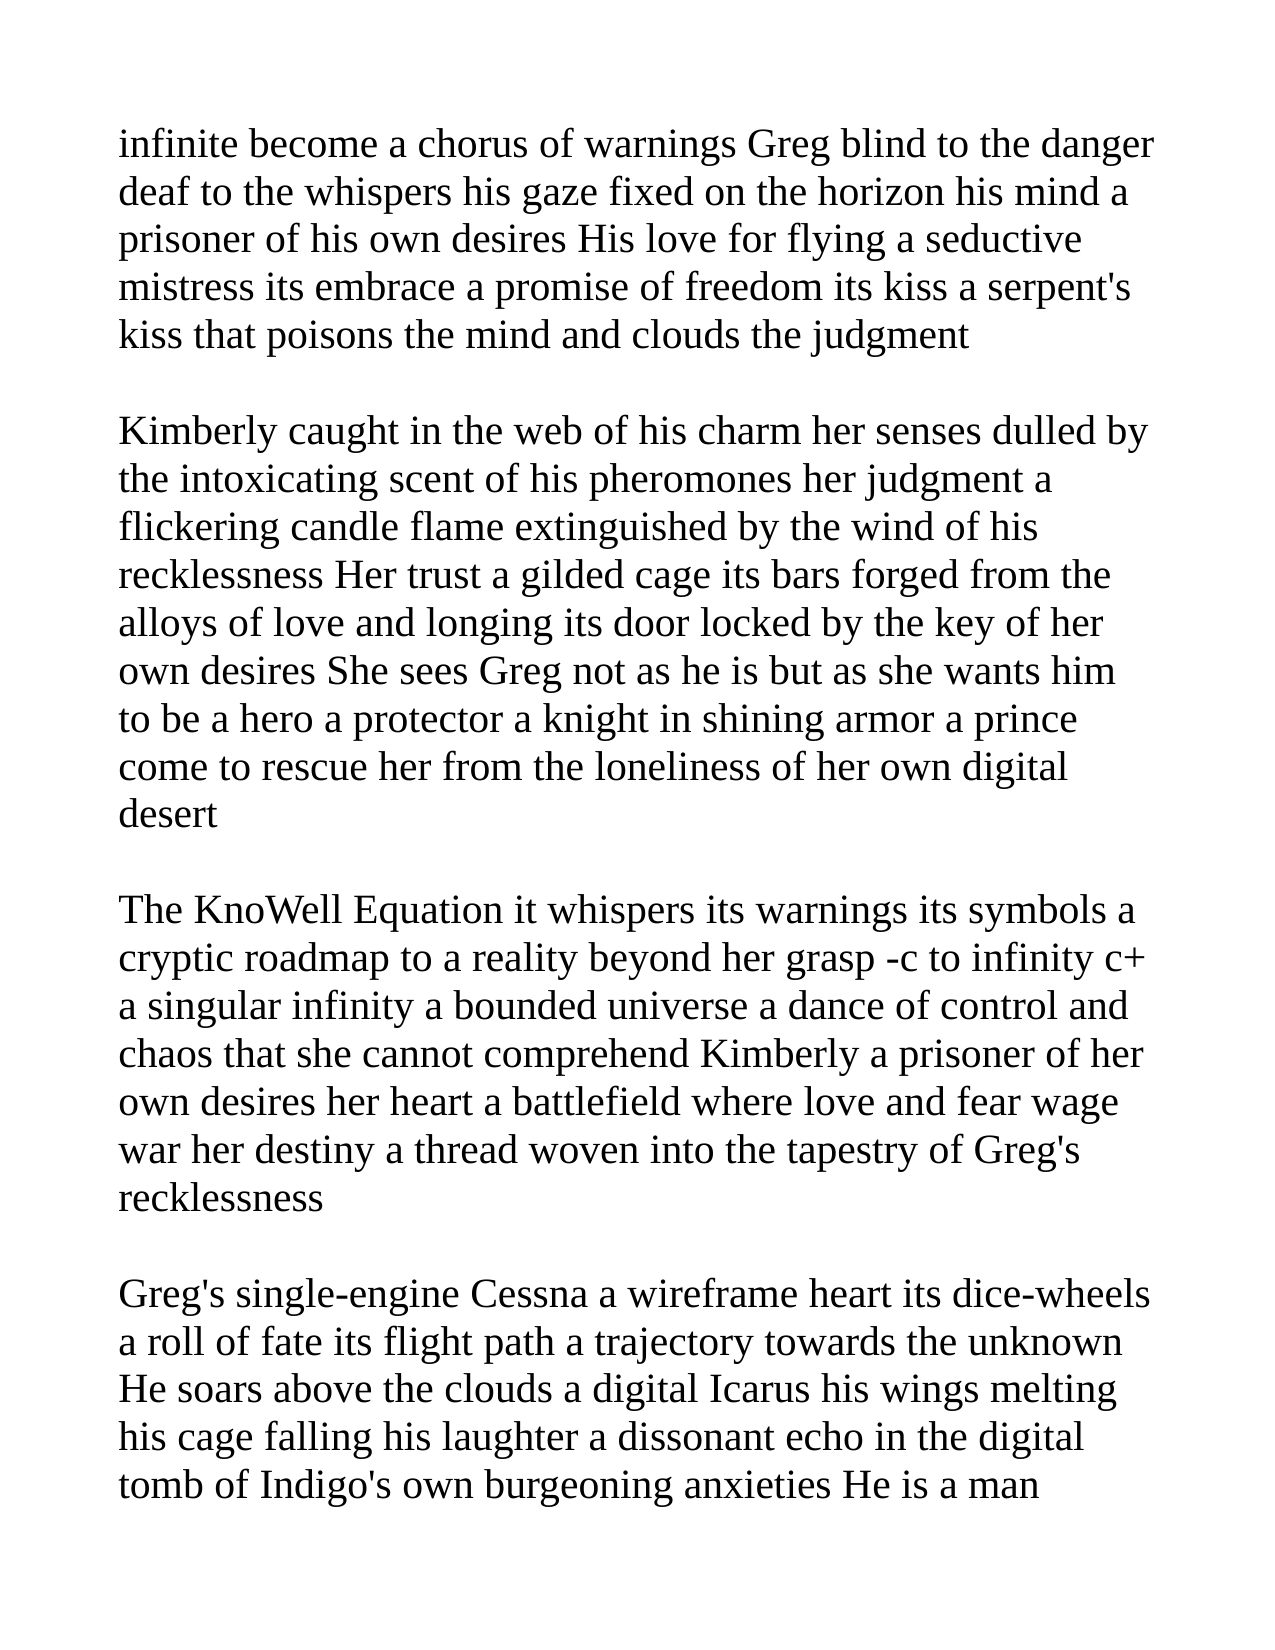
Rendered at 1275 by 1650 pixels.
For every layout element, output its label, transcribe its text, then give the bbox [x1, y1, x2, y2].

text infinite become a chorus of warnings Greg blind to the danger deaf to the whispers his gaze fixed on the horizon his mind a prisoner of his own desires His love for flying a seductive mistress its embrace a promise of freedom its kiss a serpent's kiss that poisons the mind and clouds the judgment [118, 118, 1157, 358]
text Kimberly caught in the web of his charm her senses dulled by the intoxicating scent of his pheromones her judgment a flickering candle flame extinguished by the wind of his recklessness Her trust a gilded cage its bars forged from the alloys of love and longing its door locked by the key of her own desires She sees Greg not as he is but as she wants him to be a hero a protector a knight in shining armor a prince come to rescue her from the loneliness of her own digital desert [118, 406, 1157, 837]
text The KnoWell Equation it whispers its warnings its symbols a cryptic roadmap to a reality beyond her grasp -c to infinity c+ a singular infinity a bounded universe a dance of control and chaos that she cannot comprehend Kimberly a prisoner of her own desires her heart a battlefield where love and fear wage war her destiny a thread woven into the tapestry of Greg's recklessness [118, 885, 1157, 1220]
text Greg's single-engine Cessna a wireframe heart its dice-wheels a roll of fate its flight path a trajectory towards the unknown He soars above the clouds a digital Icarus his wings melting his cage falling his laughter a dissonant echo in the digital tomb of Indigo's own burgeoning anxieties He is a man [118, 1268, 1157, 1508]
